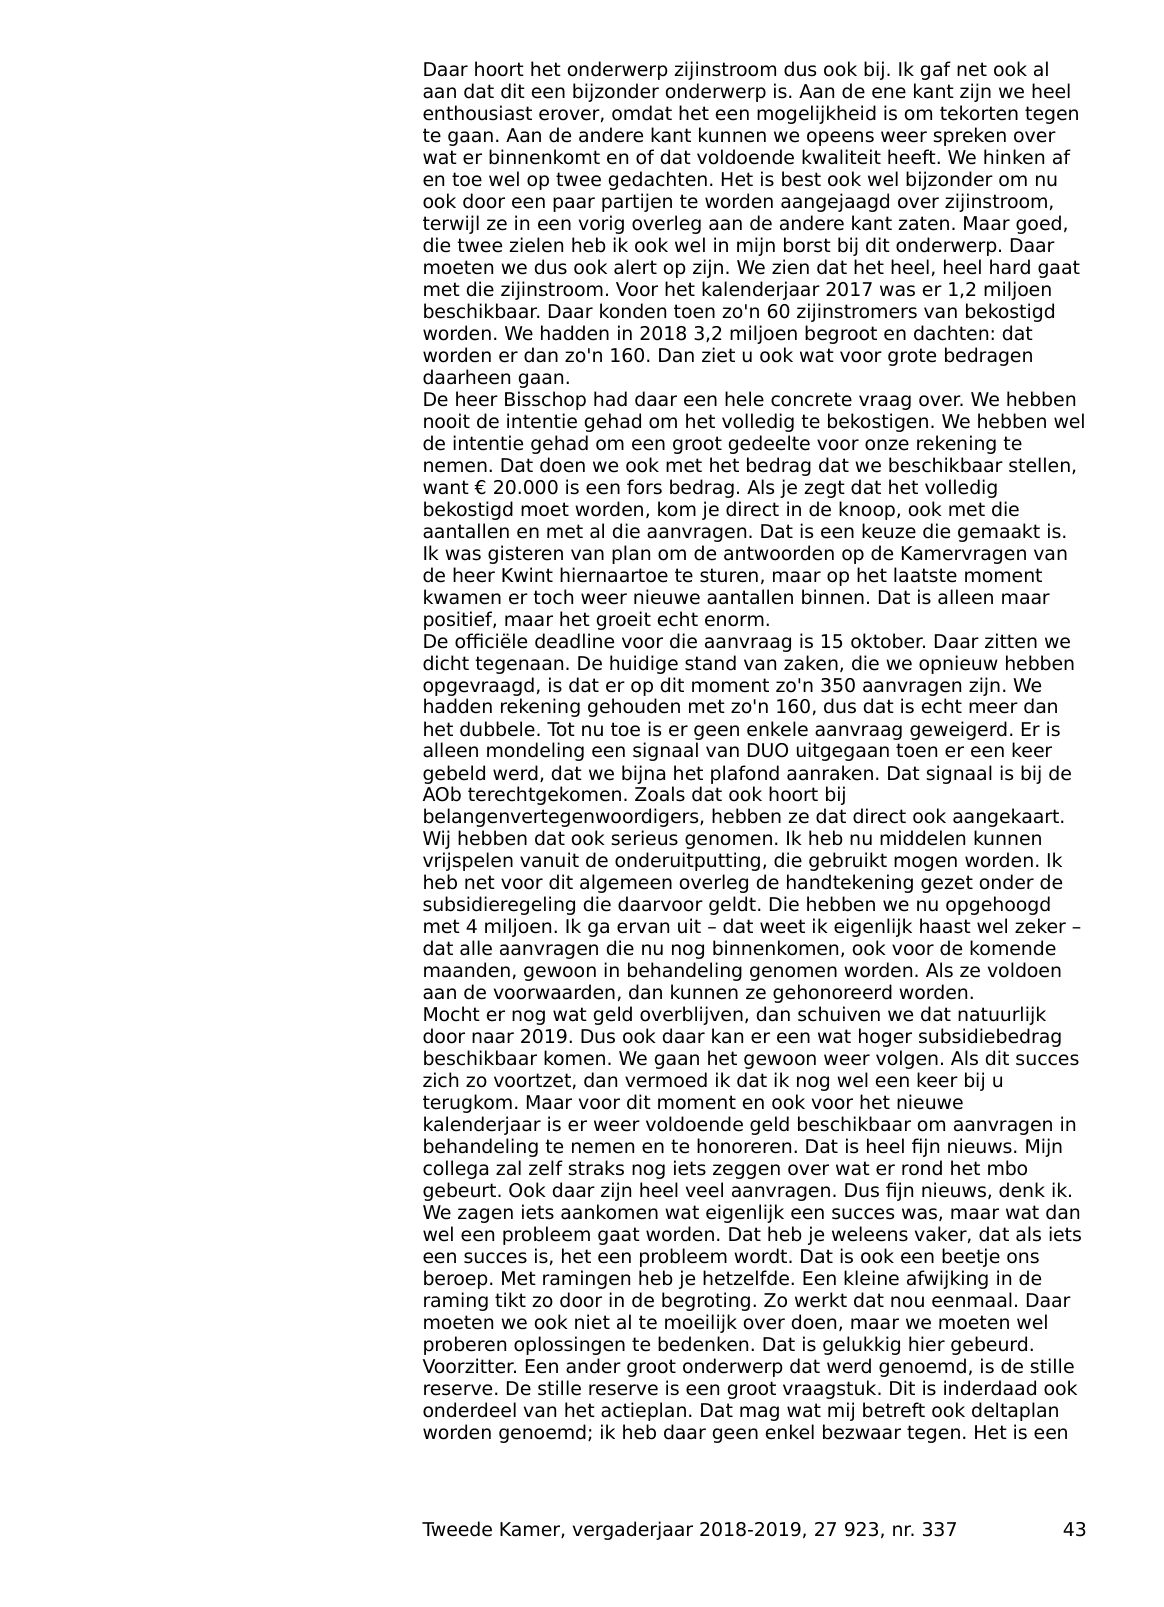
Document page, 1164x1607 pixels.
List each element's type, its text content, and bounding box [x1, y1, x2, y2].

text Mocht er nog wat geld overblijven, dan schuiven we dat natuurlijk door naar 2019. Dus ook daar kan er een wat hoger subsidiebedrag beschikbaar komen. We gaan het gewoon weer volgen. Als dit succes zich zo voortzet, dan vermoed ik dat ik nog wel een keer bij u terugkom. Maar voor dit moment en ook voor het nieuwe kalenderjaar is er weer voldoende geld beschikbaar om aanvragen in behandeling te nemen en te honoreren. Dat is heel fijn nieuws. Mijn collega zal zelf straks nog iets zeggen over wat er rond het mbo gebeurt. Ook daar zijn heel veel aanvragen. Dus fijn nieuws, denk ik. We zagen iets aankomen wat eigenlijk een succes was, maar wat dan wel een probleem gaat worden. Dat heb je weleens vaker, dat als iets een succes is, het een probleem wordt. Dat is ook een beetje ons beroep. Met ramingen heb je hetzelfde. Een kleine afwijking in de raming tikt zo door in de begroting. Zo werkt dat nou eenmaal. Daar moeten we ook niet al te moeilijk over doen, maar we moeten wel proberen oplossingen te bedenken. Dat is gelukkig hier gebeurd. [422, 1004, 1087, 1356]
text De heer Bisschop had daar een hele concrete vraag over. We hebben nooit de intentie gehad om het volledig te bekostigen. We hebben wel de intentie gehad om een groot gedeelte voor onze rekening te nemen. Dat doen we ook met het bedrag dat we beschikbaar stellen, want € 20.000 is een fors bedrag. Als je zegt dat het volledig bekostigd moet worden, kom je direct in de knoop, ook met die aantallen en met al die aanvragen. Dat is een keuze die gemaakt is. Ik was gisteren van plan om de antwoorden op de Kamervragen van de heer Kwint hiernaartoe te sturen, maar op het laatste moment kwamen er toch weer nieuwe aantallen binnen. Dat is alleen maar positief, maar het groeit echt enorm. [422, 389, 1087, 631]
text De officiële deadline voor die aanvraag is 15 oktober. Daar zitten we dicht tegenaan. De huidige stand van zaken, die we opnieuw hebben opgevraagd, is dat er op dit moment zo'n 350 aanvragen zijn. We hadden rekening gehouden met zo'n 160, dus dat is echt meer dan het dubbele. Tot nu toe is er geen enkele aanvraag geweigerd. Er is alleen mondeling een signaal van DUO uitgegaan toen er een keer gebeld werd, dat we bijna het plafond aanraken. Dat signaal is bij de AOb terechtgekomen. Zoals dat ook hoort bij belangenvertegenwoordigers, hebben ze dat direct ook aangekaart. Wij hebben dat ook serieus genomen. Ik heb nu middelen kunnen vrijspelen vanuit de onderuitputting, die gebruikt mogen worden. Ik heb net voor dit algemeen overleg de handtekening gezet onder de subsidieregeling die daarvoor geldt. Die hebben we nu opgehoogd met 4 miljoen. Ik ga ervan uit – dat weet ik eigenlijk haast wel zeker – dat alle aanvragen die nu nog binnenkomen, ook voor de komende maanden, gewoon in behandeling genomen worden. Als ze voldoen aan de voorwaarden, dan kunnen ze gehonoreerd worden. [422, 631, 1087, 1004]
text Daar hoort het onderwerp zijinstroom dus ook bij. Ik gaf net ook al aan dat dit een bijzonder onderwerp is. Aan de ene kant zijn we heel enthousiast erover, omdat het een mogelijkheid is om tekorten tegen te gaan. Aan de andere kant kunnen we opeens weer spreken over wat er binnenkomt en of dat voldoende kwaliteit heeft. We hinken af en toe wel op twee gedachten. Het is best ook wel bijzonder om nu ook door een paar partijen te worden aangejaagd over zijinstroom, terwijl ze in een vorig overleg aan de andere kant zaten. Maar goed, die twee zielen heb ik ook wel in mijn borst bij dit onderwerp. Daar moeten we dus ook alert op zijn. We zien dat het heel, heel hard gaat met die zijinstroom. Voor het kalenderjaar 2017 was er 1,2 miljoen beschikbaar. Daar konden toen zo'n 60 zijinstromers van bekostigd worden. We hadden in 2018 3,2 miljoen begroot en dachten: dat worden er dan zo'n 160. Dan ziet u ook wat voor grote bedragen daarheen gaan. [422, 59, 1087, 389]
text Voorzitter. Een ander groot onderwerp dat werd genoemd, is de stille reserve. De stille reserve is een groot vraagstuk. Dit is inderdaad ook onderdeel van het actieplan. Dat mag wat mij betreft ook deltaplan worden genoemd; ik heb daar geen enkel bezwaar tegen. Het is een [422, 1356, 1087, 1444]
